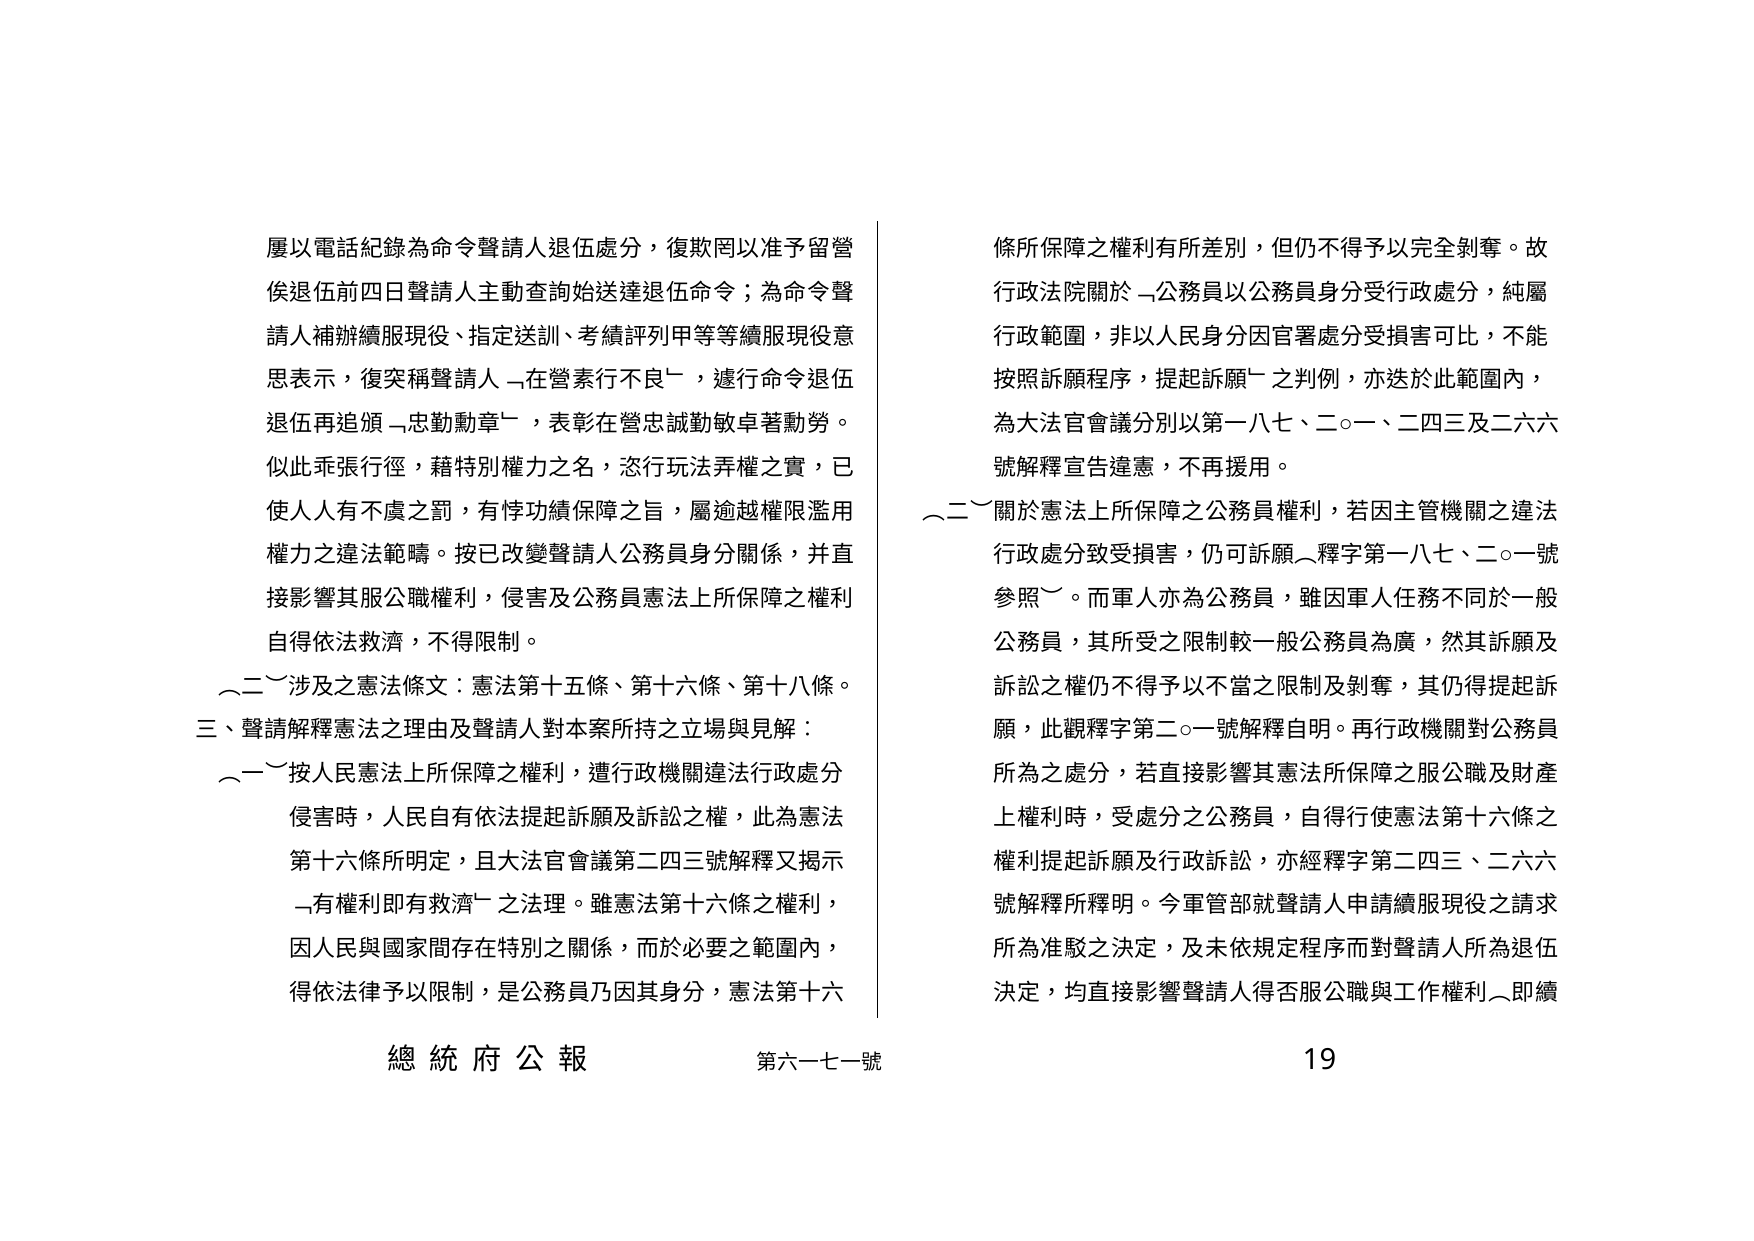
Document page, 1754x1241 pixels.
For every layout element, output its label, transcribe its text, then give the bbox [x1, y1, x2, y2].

text ︵一︶按人民憲法上所保障之權利，遭行政機關違法行政處分侵害時，人民自有依法提起訴願及訴訟之權，此為憲法第十六條所明定，且大法官會議第二四三號解釋又揭示﹁有權利即有救濟﹂之法理。雖憲法第十六條之權利，因人民與國家間存在特別之關係，而於必要之範圍內，得依法律予以限制，是公務員乃因其身分，憲法第十六 [218, 747, 855, 1009]
text 三、聲請解釋憲法之理由及聲請人對本案所持之立場與見解︰ [195, 703, 855, 747]
text ８為維持公務之有效運作，國家或公共團體等行政主體，本於特別的法定原因，所謂﹁基於特別權力關係所生事項﹂乃不可避免，惟仍需目的合理。似軍管部之濫違法令│為管制繼續留營處分，卻惡意不通知聲請人，不於法定期限內執行；不依﹁軍官年度退除役實施計畫﹂法定程序核退，屢以電話紀錄為命令聲請人退伍處分，復欺罔以准予留營，俟退伍前四日聲請人主動查詢始送達退伍命令；為命令聲請人補辦續服現役、指定送訓、考績評列甲等等續服現役意思表示，復突稱聲請人﹁在營素行不良﹂，遽行命令退伍，退伍再追頒﹁忠勤勳章﹂，表彰在營忠誠勤敏卓著勳勞。似此乖張行徑，藉特別權力之名，恣行玩法弄權之實，已使人人有不虞之罰，有悖功績保障之旨，屬逾越權限濫用權力之違法範疇。按已改變聲請人公務員身分關係，并直接影響其服公職權利，侵害及公務員憲法上所保障之權利，自得依法救濟，不得限制。 [242, 222, 855, 659]
text 條所保障之權利有所差別，但仍不得予以完全剝奪。故行政法院關於﹁公務員以公務員身分受行政處分，純屬行政範圍，非以人民身分因官署處分受損害可比，不能按照訴願程序，提起訴願﹂之判例，亦迭於此範圍內，為大法官會議分別以第一八七、二○一、二四三及二六六號解釋宣告違憲，不再援用。 [923, 222, 1559, 484]
text ︵二︶關於憲法上所保障之公務員權利，若因主管機關之違法行政處分致受損害，仍可訴願︵釋字第一八七、二○一號參照︶。而軍人亦為公務員，雖因軍人任務不同於一般公務員，其所受之限制較一般公務員為廣，然其訴願及訴訟之權仍不得予以不當之限制及剝奪，其仍得提起訴願，此觀釋字第二○一號解釋自明。再行政機關對公務員所為之處分，若直接影響其憲法所保障之服公職及財產上權利時，受處分之公務員，自得行使憲法第十六條之權利提起訴願及行政訴訟，亦經釋字第二四三、二六六號解釋所釋明。今軍管部就聲請人申請續服現役之請求所為准駁之決定，及未依規定程序而對聲請人所為退伍決定，均直接影響聲請人得否服公職與工作權利︵即續 [923, 484, 1559, 1009]
text ︵二︶涉及之憲法條文︰憲法第十五條、第十六條、第十八條。 [218, 659, 855, 703]
